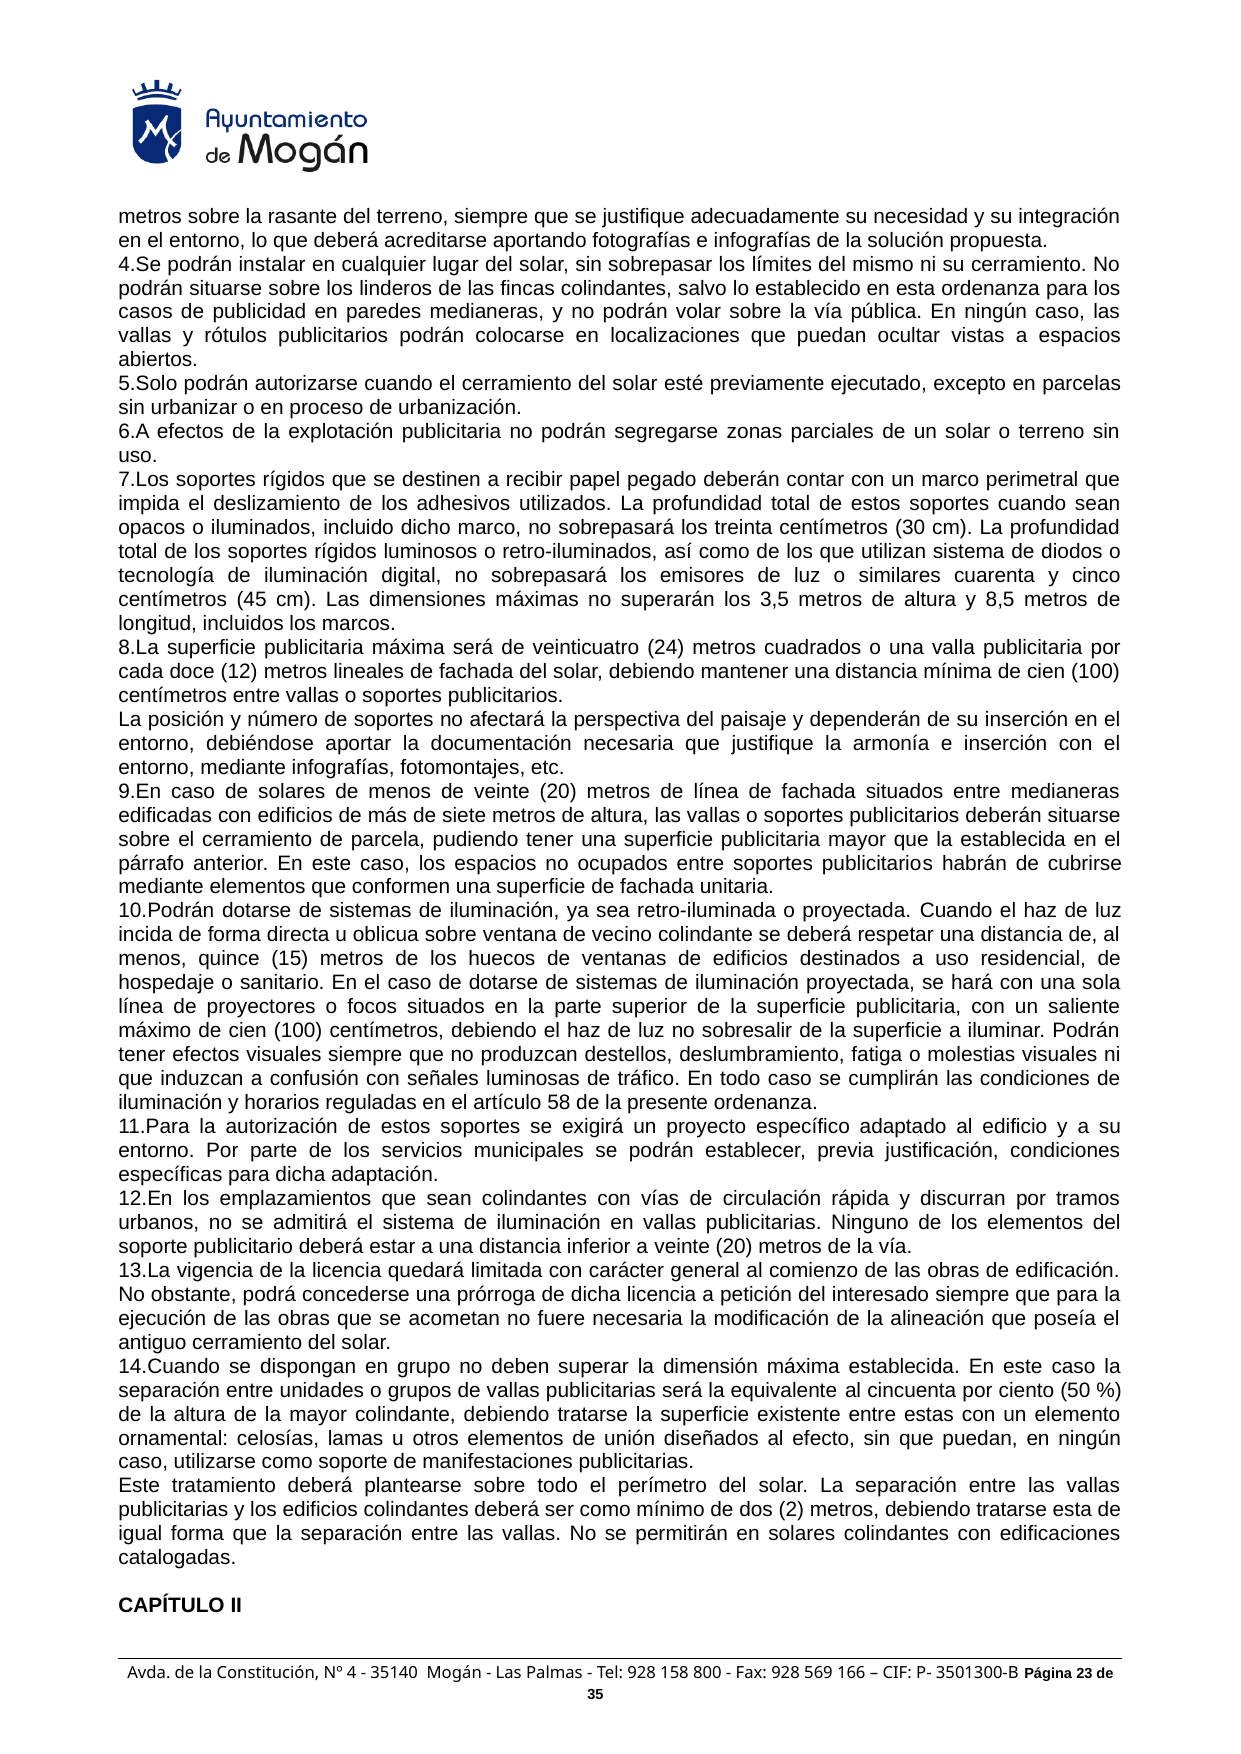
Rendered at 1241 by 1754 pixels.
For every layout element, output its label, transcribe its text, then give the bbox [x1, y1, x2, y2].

text 10.Podrán dotarse de sistemas de iluminación, ya sea retro-iluminada o proyectada. Cuando el haz de luz incida de forma directa u oblicua sobre ventana de vecino colindante se deberá respetar una distancia de, al menos, quince (15) metros de los huecos de ventanas de edificios destinados a uso residencial, de hospedaje o sanitario. En el caso de dotarse de sistemas de iluminación proyectada, se hará con una sola línea de proyectores o focos situados en la parte superior de la superficie publicitaria, con un saliente máximo de cien (100) centímetros, debiendo el haz de luz no sobresalir de la superficie a iluminar. Podrán tener efectos visuales siempre que no produzcan destellos, deslumbramiento, fatiga o molestias visuales ni que induzcan a confusión con señales luminosas de tráfico. En todo caso se cumplirán las condiciones de iluminación y horarios reguladas en el artículo 58 de la presente ordenanza. [118, 898, 1122, 1114]
text 4.Se podrán instalar en cualquier lugar del solar, sin sobrepasar los límites del mismo ni su cerramiento. No podrán situarse sobre los linderos de las fincas colindantes, salvo lo establecido en esta ordenanza para los casos de publicidad en paredes medianeras, y no podrán volar sobre la vía pública. En ningún caso, las vallas y rótulos publicitarios podrán colocarse en localizaciones que puedan ocultar vistas a espacios abiertos. [118, 251, 1122, 371]
text La posición y número de soportes no afectará la perspectiva del paisaje y dependerán de su inserción en el entorno, debiéndose aportar la documentación necesaria que justifique la armonía e inserción con el entorno, mediante infografías, fotomontajes, etc. [118, 707, 1122, 778]
text 12.En los emplazamientos que sean colindantes con vías de circulación rápida y discurran por tramos urbanos, no se admitirá el sistema de iluminación en vallas publicitarias. Ninguno de los elementos del soporte publicitario deberá estar a una distancia inferior a veinte (20) metros de la vía. [118, 1186, 1122, 1258]
text metros sobre la rasante del terreno, siempre que se justifique adecuadamente su necesidad y su integración en el entorno, lo que deberá acreditarse aportando fotografías e infografías de la solución propuesta. [118, 203, 1122, 251]
text Este tratamiento deberá plantearse sobre todo el perímetro del solar. La separación entre las vallas publicitarias y los edificios colindantes deberá ser como mínimo de dos (2) metros, debiendo tratarse esta de igual forma que la separación entre las vallas. No se permitirán en solares colindantes con edificaciones catalogadas. [118, 1473, 1122, 1569]
text 7.Los soportes rígidos que se destinen a recibir papel pegado deberán contar con un marco perimetral que impida el deslizamiento de los adhesivos utilizados. La profundidad total de estos soportes cuando sean opacos o iluminados, incluido dicho marco, no sobrepasará los treinta centímetros (30 cm). La profundidad total de los soportes rígidos luminosos o retro-iluminados, así como de los que utilizan sistema de diodos o tecnología de iluminación digital, no sobrepasará los emisores de luz o similares cuarenta y cinco centímetros (45 cm). Las dimensiones máximas no superarán los 3,5 metros de altura y 8,5 metros de longitud, incluidos los marcos. [118, 467, 1122, 635]
text CAPÍTULO II [118, 1569, 1122, 1617]
text 14.Cuando se dispongan en grupo no deben superar la dimensión máxima establecida. En este caso la separación entre unidades o grupos de vallas publicitarias será la equivalente al cincuenta por ciento (50 %) de la altura de la mayor colindante, debiendo tratarse la superficie existente entre estas con un elemento ornamental: celosías, lamas u otros elementos de unión diseñados al efecto, sin que puedan, en ningún caso, utilizarse como soporte de manifestaciones publicitarias. [118, 1353, 1122, 1473]
text 6.A efectos de la explotación publicitaria no podrán segregarse zonas parciales de un solar o terreno sin uso. [118, 419, 1122, 467]
picture [117, 58, 385, 190]
text 13.La vigencia de la licencia quedará limitada con carácter general al comienzo de las obras de edificación. No obstante, podrá concederse una prórroga de dicha licencia a petición del interesado siempre que para la ejecución de las obras que se acometan no fuere necesaria la modificación de la alineación que poseía el antiguo cerramiento del solar. [118, 1258, 1122, 1353]
text 9.En caso de solares de menos de veinte (20) metros de línea de fachada situados entre medianeras edificadas con edificios de más de siete metros de altura, las vallas o soportes publicitarios deberán situarse sobre el cerramiento de parcela, pudiendo tener una superficie publicitaria mayor que la establecida en el párrafo anterior. En este caso, los espacios no ocupados entre soportes publicitarios habrán de cubrirse mediante elementos que conformen una superficie de fachada unitaria. [118, 778, 1122, 898]
text 8.La superficie publicitaria máxima será de veinticuatro (24) metros cuadrados o una valla publicitaria por cada doce (12) metros lineales de fachada del solar, debiendo mantener una distancia mínima de cien (100) centímetros entre vallas o soportes publicitarios. [118, 635, 1122, 707]
text 5.Solo podrán autorizarse cuando el cerramiento del solar esté previamente ejecutado, excepto en parcelas sin urbanizar o en proceso de urbanización. [118, 371, 1122, 419]
text 11.Para la autorización de estos soportes se exigirá un proyecto específico adaptado al edificio y a su entorno. Por parte de los servicios municipales se podrán establecer, previa justificación, condiciones específicas para dicha adaptación. [118, 1114, 1122, 1186]
